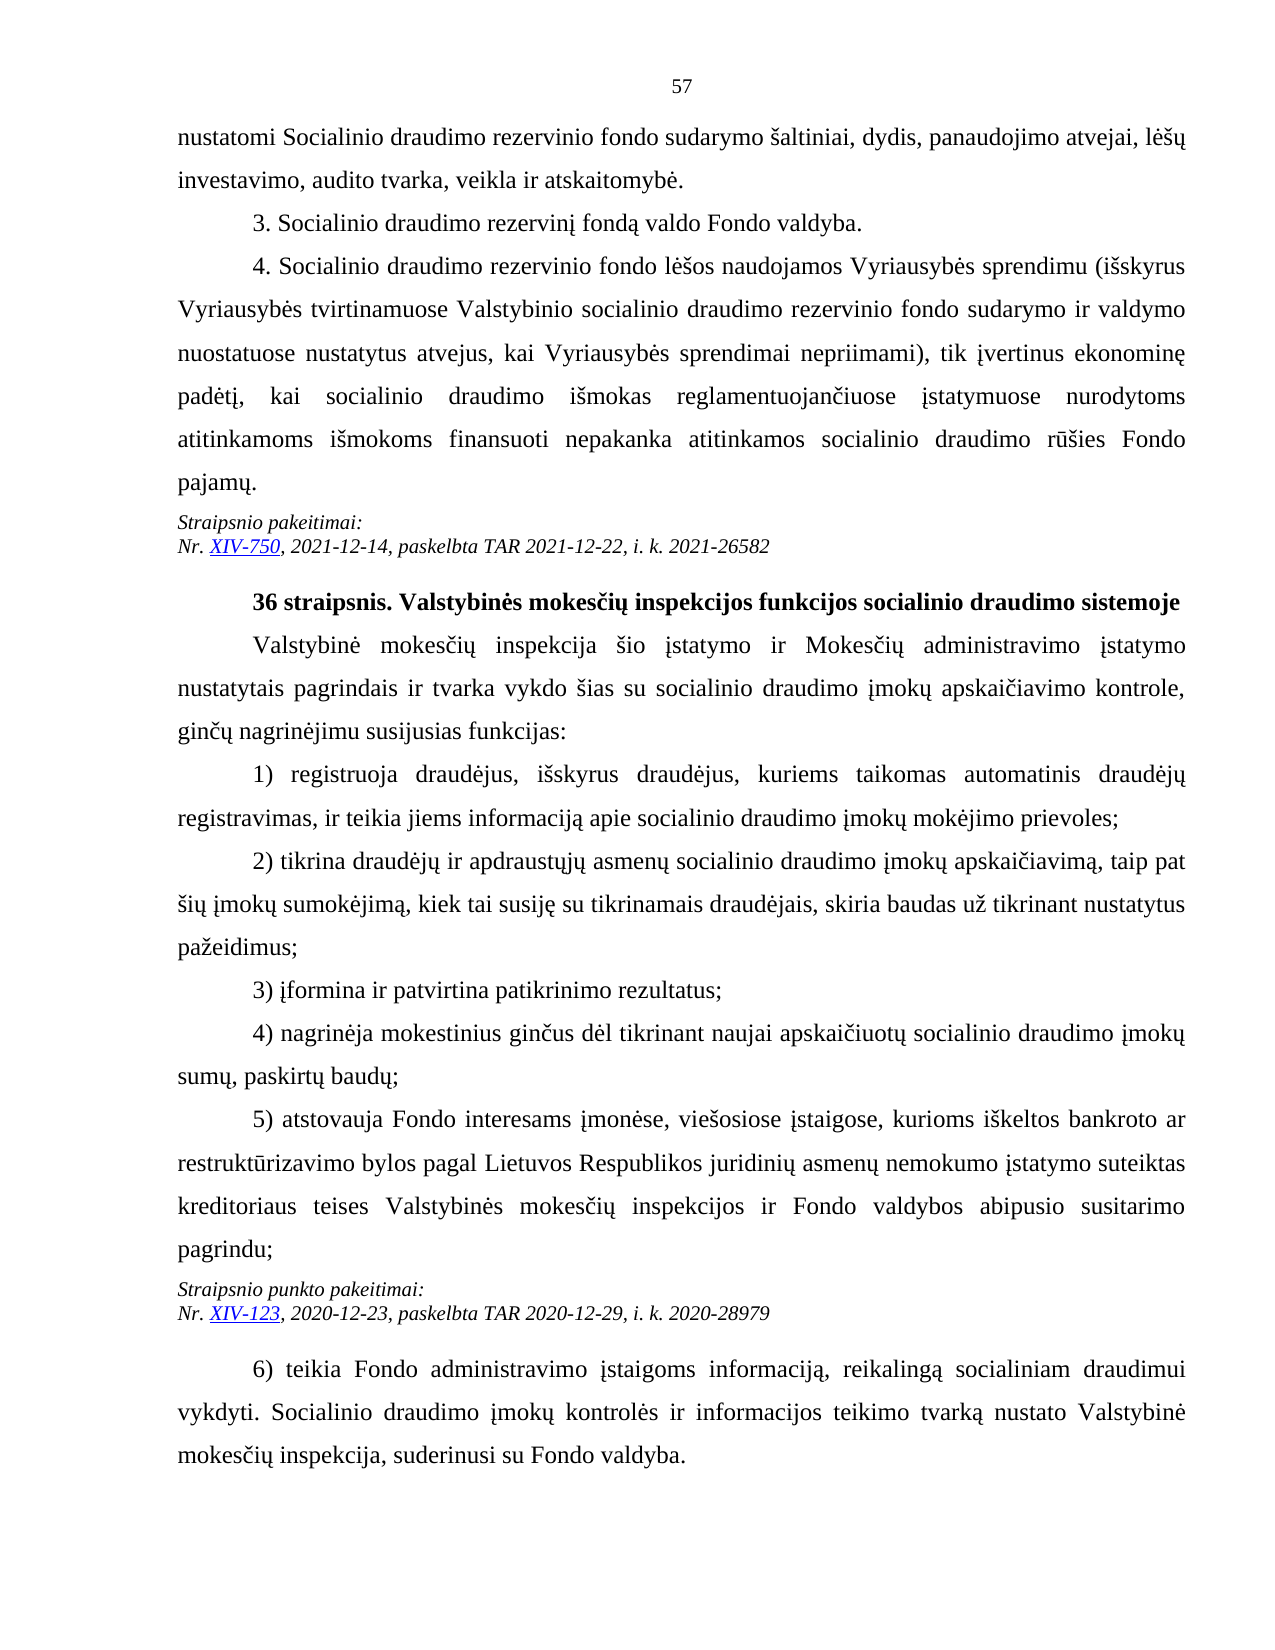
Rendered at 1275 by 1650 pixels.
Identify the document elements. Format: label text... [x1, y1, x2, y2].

text 6) teikia Fondo administravimo įstaigoms informaciją, reikalingą socialiniam draudimui vykdyti. Socialinio draudimo įmokų kontrolės ir informacijos teikimo tvarką nustato Valstybinė mokesčių inspekcija, suderinusi su Fondo valdyba. [177, 1354, 1186, 1469]
text 4) nagrinėja mokestinius ginčus dėl tikrinant naujai apskaičiuotų socialinio draudimo įmokų sumų, paskirtų baudų; [177, 1018, 1186, 1090]
text Valstybinė mokesčių inspekcija šio įstatymo ir Mokesčių administravimo įstatymo nustatytais pagrindais ir tvarka vykdo šias su socialinio draudimo įmokų apskaičiavimo kontrole, ginčų nagrinėjimu susijusias funkcijas: [177, 630, 1186, 745]
text 3) įformina ir patvirtina patikrinimo rezultatus; [177, 975, 1186, 1004]
text Nr. XIV-123, 2020-12-23, paskelbta TAR 2020-12-29, i. k. 2020-28979 [177, 1301, 1186, 1325]
text 2) tikrina draudėjų ir apdraustųjų asmenų socialinio draudimo įmokų apskaičiavimą, taip pat šių įmokų sumokėjimą, kiek tai susiję su tikrinamais draudėjais, skiria baudas už tikrinant nustatytus pažeidimus; [177, 846, 1186, 961]
text 3. Socialinio draudimo rezervinį fondą valdo Fondo valdyba. [177, 208, 1186, 237]
text nustatomi Socialinio draudimo rezervinio fondo sudarymo šaltiniai, dydis, panaudojimo atvejai, lėšų investavimo, audito tvarka, veikla ir atskaitomybė. [177, 122, 1186, 194]
text 1) registruoja draudėjus, išskyrus draudėjus, kuriems taikomas automatinis draudėjų registravimas, ir teikia jiems informaciją apie socialinio draudimo įmokų mokėjimo prievoles; [177, 759, 1186, 831]
text 36 straipsnis. Valstybinės mokesčių inspekcijos funkcijos socialinio draudimo sistemoje [252, 587, 1186, 616]
text Straipsnio punkto pakeitimai: [177, 1277, 1186, 1301]
text 4. Socialinio draudimo rezervinio fondo lėšos naudojamos Vyriausybės sprendimu (išskyrus Vyriausybės tvirtinamuose Valstybinio socialinio draudimo rezervinio fondo sudarymo ir valdymo nuostatuose nustatytus atvejus, kai Vyriausybės sprendimai nepriimami), tik įvertinus ekonominę padėtį, kai socialinio draudimo išmokas reglamentuojančiuose įstatymuose nurodytoms atitinkamoms išmokoms finansuoti nepakanka atitinkamos socialinio draudimo rūšies Fondo pajamų. [177, 251, 1186, 496]
text Straipsnio pakeitimai: [177, 510, 1186, 534]
text Nr. XIV-750, 2021-12-14, paskelbta TAR 2021-12-22, i. k. 2021-26582 [177, 534, 1186, 558]
text 5) atstovauja Fondo interesams įmonėse, viešosiose įstaigose, kurioms iškeltos bankroto ar restruktūrizavimo bylos pagal Lietuvos Respublikos juridinių asmenų nemokumo įstatymo suteiktas kreditoriaus teises Valstybinės mokesčių inspekcijos ir Fondo valdybos abipusio susitarimo pagrindu; [177, 1104, 1186, 1263]
